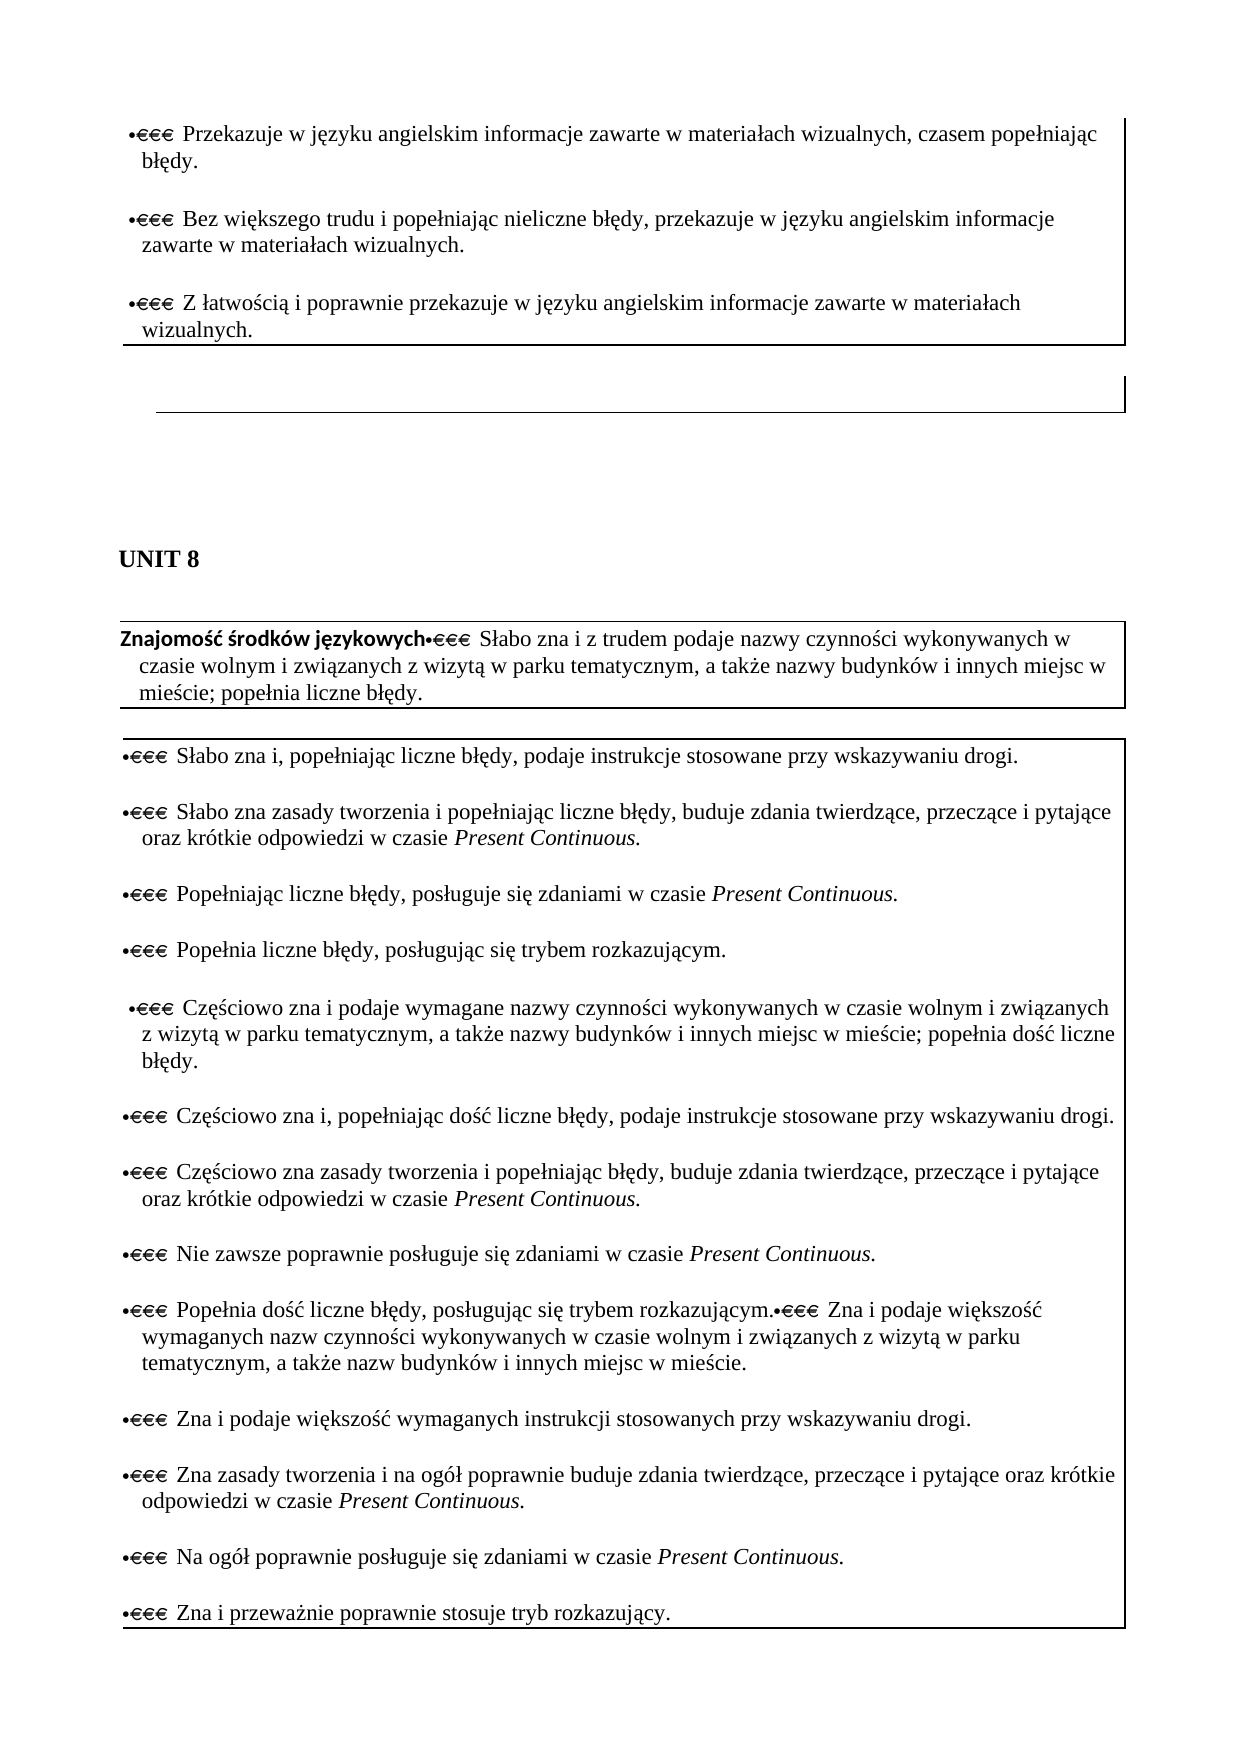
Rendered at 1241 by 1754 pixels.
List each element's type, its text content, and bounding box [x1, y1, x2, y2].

text · Słabo zna zasady tworzenia i popełniając liczne błędy, buduje zdania twierdzące, przeczące i pytające oraz krótkie odpowiedzi w czasie Present Continuous. [123, 794, 1124, 850]
text · Popełnia dość liczne błędy, posługując się trybem rozkazującym.· Zna i podaje większość wymaganych nazw czynności wykonywanych w czasie wolnym i związanych z wizytą w parku tematycznym, a także nazw budynków i innych miejsc w mieście. [123, 1293, 1124, 1375]
text · Przekazuje w języku angielskim informacje zawarte w materiałach wizualnych, czasem popełniając błędy. [123, 118, 1124, 173]
text Znajomość środków językowych· Słabo zna i z trudem podaje nazwy czynności wykonywanych w czasie wolnym i związanych z wizytą w parku tematycznym, a także nazwy budynków i innych miejsc w mieście; popełnia liczne błędy. [120, 622, 1124, 707]
text · Popełniając liczne błędy, posługuje się zdaniami w czasie Present Continuous. [123, 876, 1124, 906]
text · Częściowo zna i podaje wymagane nazwy czynności wykonywanych w czasie wolnym i związanych z wizytą w parku tematycznym, a także nazwy budynków i innych miejsc w mieście; popełnia dość liczne błędy. [123, 988, 1124, 1073]
text · Słabo zna i, popełniając liczne błędy, podaje instrukcje stosowane przy wskazywaniu drogi. [123, 740, 1124, 768]
text · Bez większego trudu i popełniając nieliczne błędy, przekazuje w języku angielskim informacje zawarte w materiałach wizualnych. [123, 203, 1124, 258]
text · Z łatwością i poprawnie przekazuje w języku angielskim informacje zawarte w materiałach wizualnych. [123, 287, 1124, 344]
text UNIT 8 [118, 540, 1122, 574]
text · Na ogół poprawnie posługuje się zdaniami w czasie Present Continuous. [123, 1539, 1124, 1569]
text · Częściowo zna zasady tworzenia i popełniając błędy, buduje zdania twierdzące, przeczące i pytające oraz krótkie odpowiedzi w czasie Present Continuous. [123, 1155, 1124, 1211]
text · Częściowo zna i, popełniając dość liczne błędy, podaje instrukcje stosowane przy wskazywaniu drogi. [123, 1099, 1124, 1129]
text · Zna i przeważnie poprawnie stosuje tryb rozkazujący. [123, 1595, 1124, 1627]
text · Zna i podaje większość wymaganych instrukcji stosowanych przy wskazywaniu drogi. [123, 1401, 1124, 1431]
text · Zna zasady tworzenia i na ogół poprawnie buduje zdania twierdzące, przeczące i pytające oraz krótkie odpowiedzi w czasie Present Continuous. [123, 1457, 1124, 1513]
text · Nie zawsze poprawnie posługuje się zdaniami w czasie Present Continuous. [123, 1237, 1124, 1267]
text · Popełnia liczne błędy, posługując się trybem rozkazującym. [123, 932, 1124, 962]
